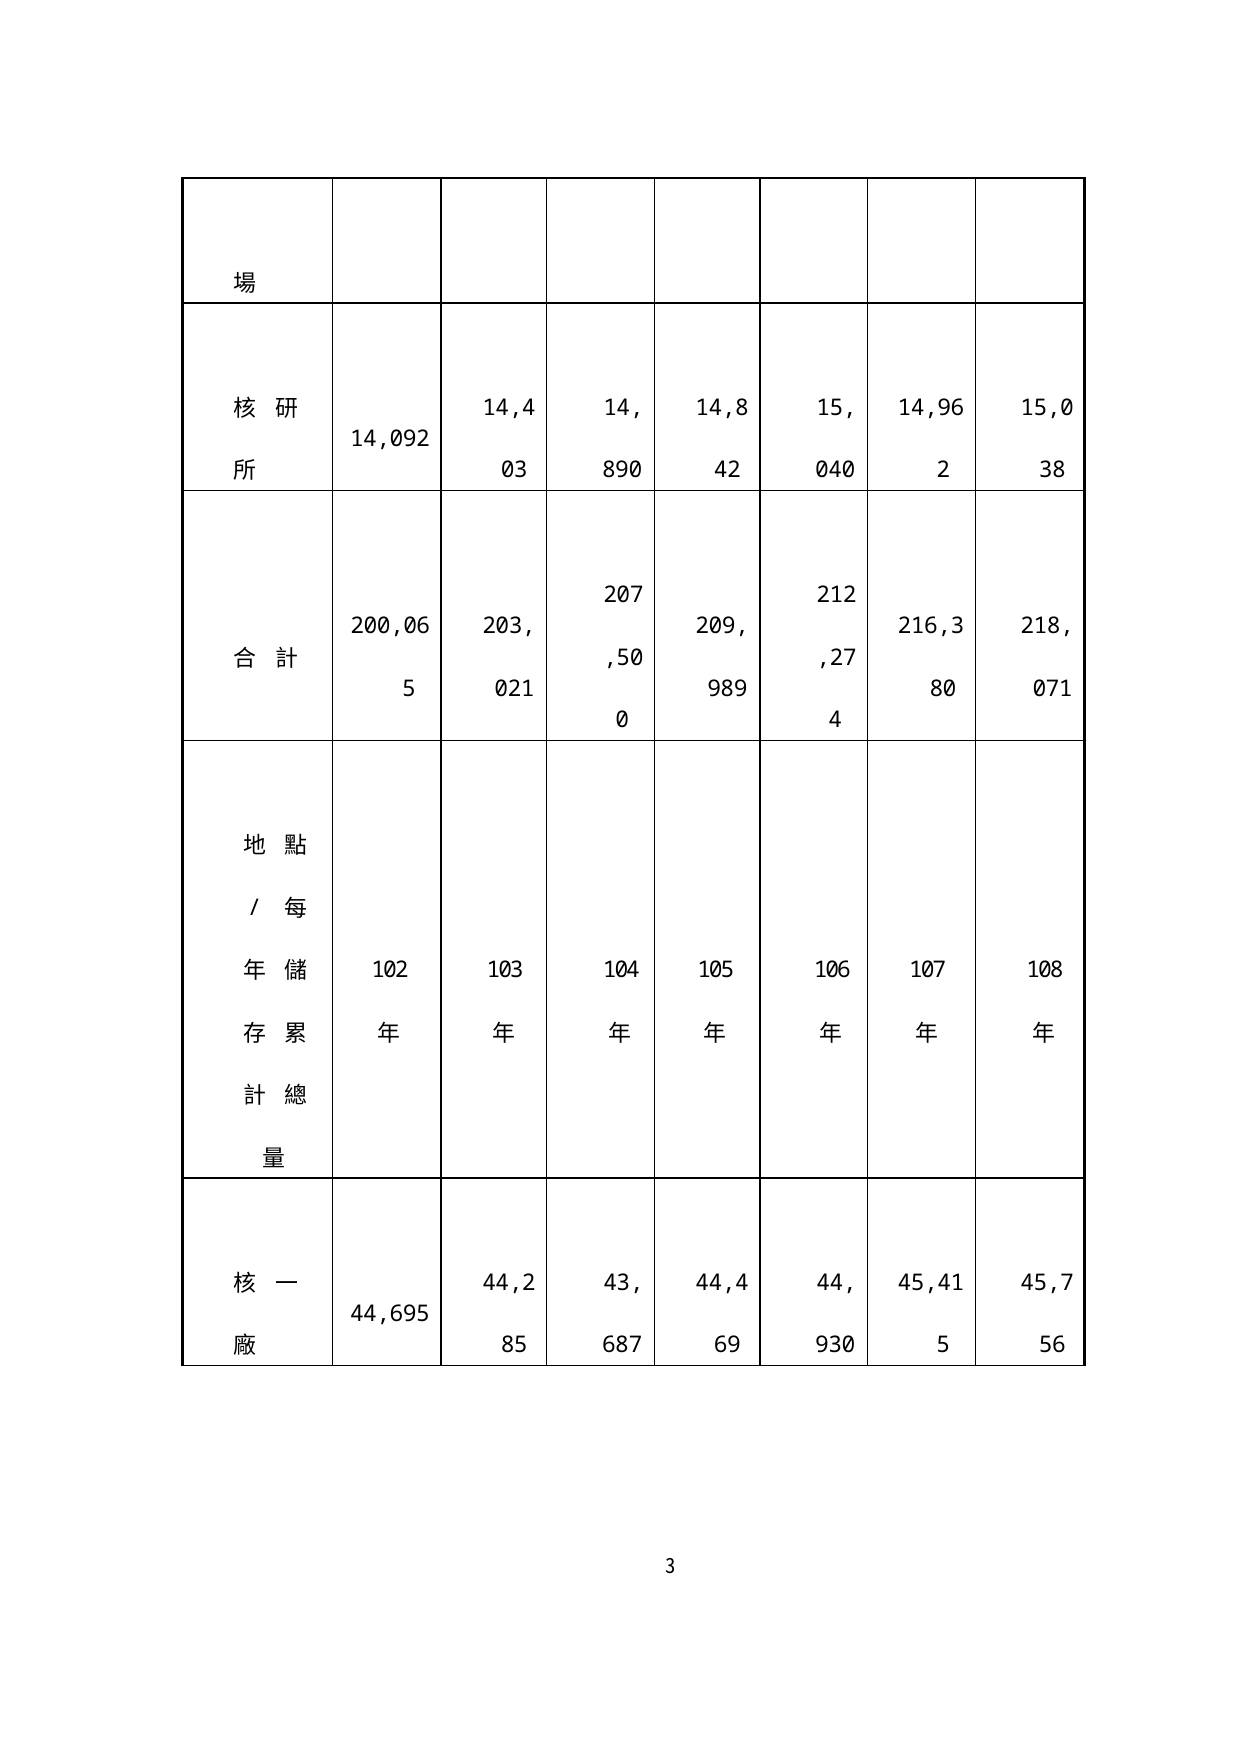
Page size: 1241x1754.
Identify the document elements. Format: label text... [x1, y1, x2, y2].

table_cell 105年 [655, 741, 759, 1177]
table_cell 43,687 [547, 1179, 654, 1365]
table_cell [547, 179, 654, 302]
table_cell 209,989 [655, 491, 759, 740]
table_cell 103年 [442, 741, 546, 1177]
table_cell 45,756 [976, 1179, 1083, 1365]
table_cell 15,038 [976, 304, 1083, 490]
table_cell 地點 /每年儲存累計總量 [184, 741, 332, 1177]
table_cell 44,695 [333, 1179, 440, 1365]
table_cell 場 [184, 179, 332, 302]
table_cell 44,285 [442, 1179, 546, 1365]
table_cell 14,842 [655, 304, 759, 490]
table_cell 218,071 [976, 491, 1083, 740]
table_cell 212,274 [761, 491, 867, 740]
table_cell 216,380 [868, 491, 975, 740]
table_cell 106年 [761, 741, 867, 1177]
table_cell 203,021 [442, 491, 546, 740]
table_cell 14,092 [333, 304, 440, 490]
table_cell [976, 179, 1083, 302]
table_cell 45,415 [868, 1179, 975, 1365]
table_cell 207,500 [547, 491, 654, 740]
table_cell 107年 [868, 741, 975, 1177]
table_cell 14,890 [547, 304, 654, 490]
table_cell [868, 179, 975, 302]
table_cell [442, 179, 546, 302]
table_cell 102年 [333, 741, 440, 1177]
table_cell 104年 [547, 741, 654, 1177]
table_cell 200,065 [333, 491, 440, 740]
table_cell 44,469 [655, 1179, 759, 1365]
table_cell 44,930 [761, 1179, 867, 1365]
table_cell 108年 [976, 741, 1083, 1177]
table_cell 15,040 [761, 304, 867, 490]
table_cell 核一廠 [184, 1179, 332, 1365]
table_cell [761, 179, 867, 302]
table_cell 核研所 [184, 304, 332, 490]
table_cell [655, 179, 759, 302]
table_cell [333, 179, 440, 302]
table_cell 14,962 [868, 304, 975, 490]
table_cell 14,403 [442, 304, 546, 490]
table_cell 合計 [184, 491, 332, 740]
